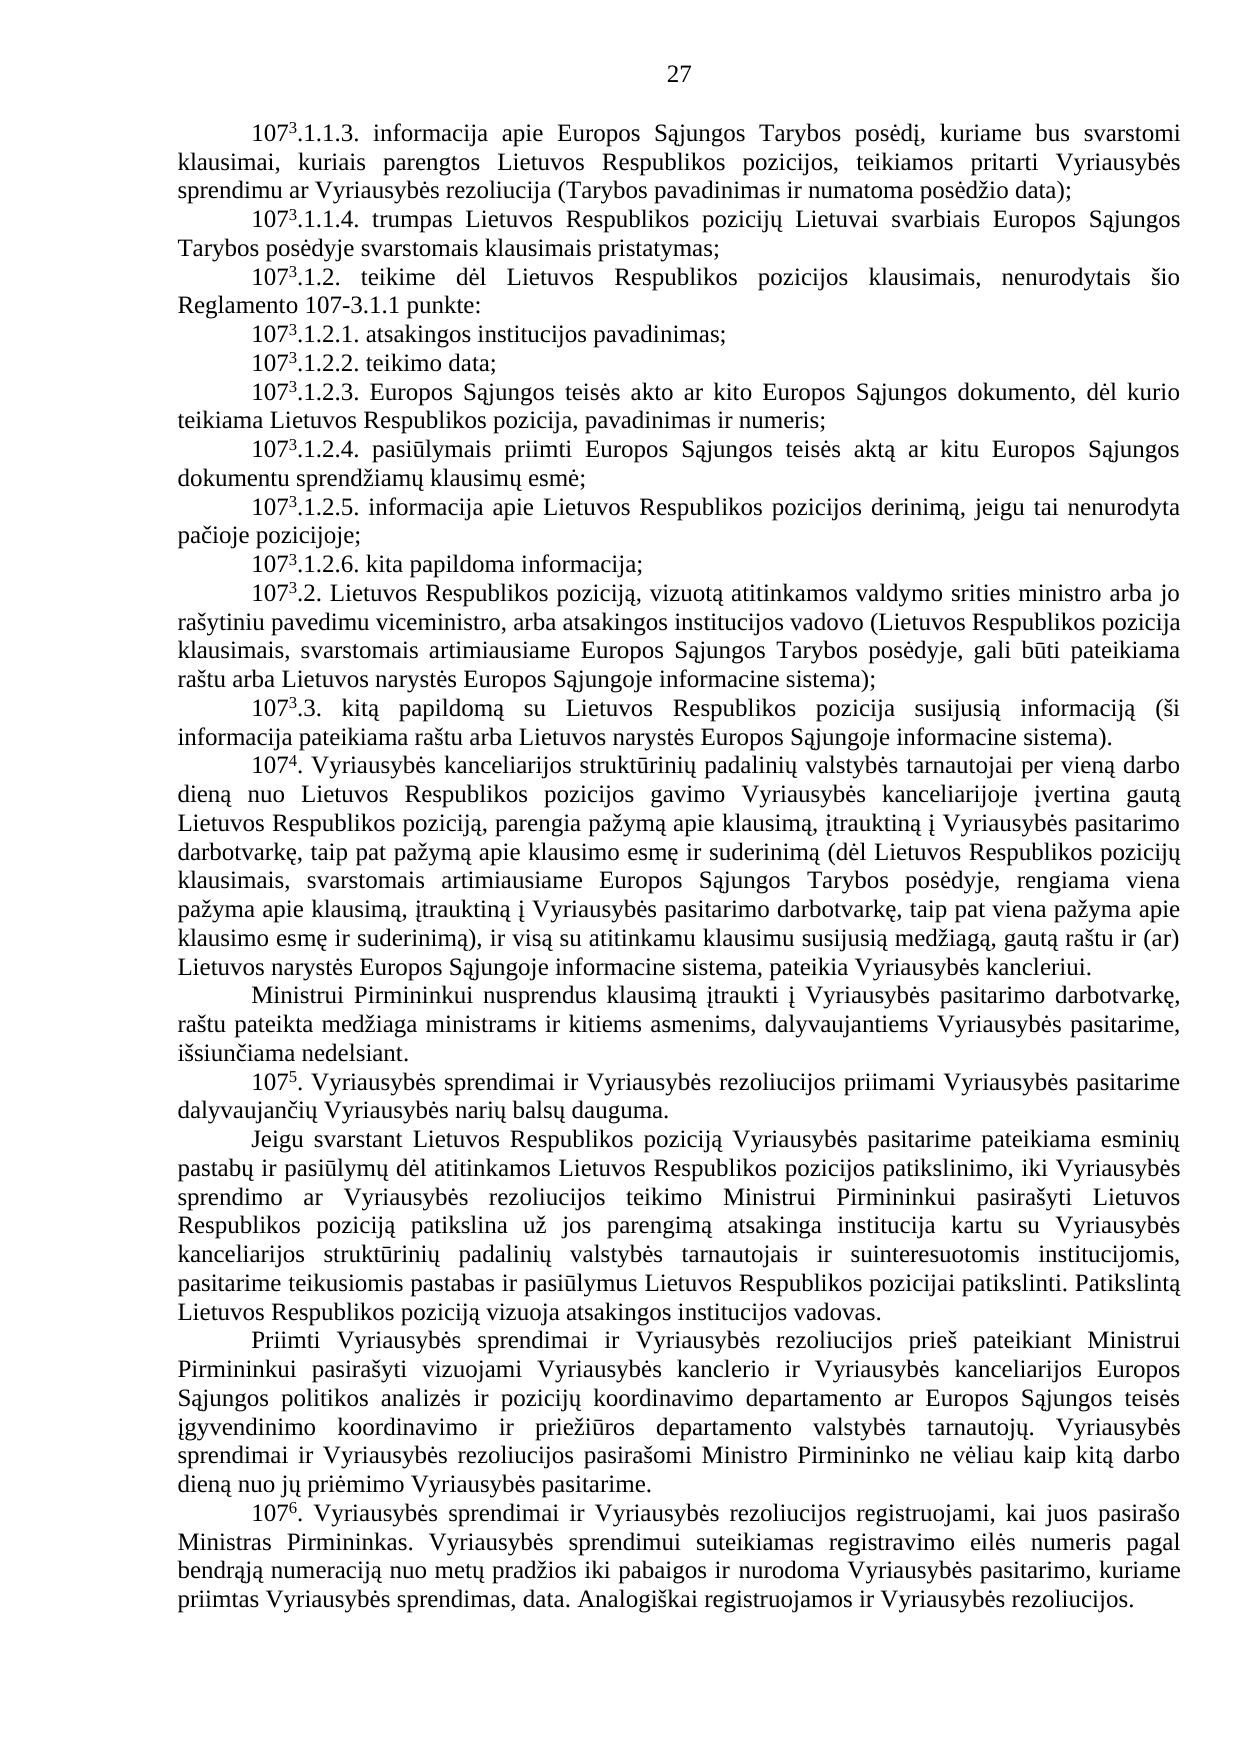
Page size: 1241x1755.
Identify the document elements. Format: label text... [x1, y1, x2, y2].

text 1073.1.2.1. atsakingos institucijos pavadinimas; [177, 319, 1181, 348]
text 1074. Vyriausybės kanceliarijos struktūrinių padalinių valstybės tarnautojai per vieną darbo dieną nuo Lietuvos Respublikos pozicijos gavimo Vyriausybės kanceliarijoje įvertina gautą Lietuvos Respublikos poziciją, parengia pažymą apie klausimą, įtrauktiną į Vyriausybės pasitarimo darbotvarkę, taip pat pažymą apie klausimo esmę ir suderinimą (dėl Lietuvos Respublikos pozicijų klausimais, svarstomais artimiausiame Europos Sąjungos Tarybos posėdyje, rengiama viena pažyma apie klausimą, įtrauktiną į Vyriausybės pasitarimo darbotvarkę, taip pat viena pažyma apie klausimo esmę ir suderinimą), ir visą su atitinkamu klausimu susijusią medžiagą, gautą raštu ir (ar) Lietuvos narystės Europos Sąjungoje informacine sistema, pateikia Vyriausybės kancleriui. [177, 751, 1181, 981]
text 1073.1.2. teikime dėl Lietuvos Respublikos pozicijos klausimais, nenurodytais šio Reglamento 107-3.1.1 punkte: [177, 262, 1181, 319]
text 1073.2. Lietuvos Respublikos poziciją, vizuotą atitinkamos valdymo srities ministro arba jo rašytiniu pavedimu viceministro, arba atsakingos institucijos vadovo (Lietuvos Respublikos pozicija klausimais, svarstomais artimiausiame Europos Sąjungos Tarybos posėdyje, gali būti pateikiama raštu arba Lietuvos narystės Europos Sąjungoje informacine sistema); [177, 578, 1181, 693]
text 1073.1.2.4. pasiūlymais priimti Europos Sąjungos teisės aktą ar kitu Europos Sąjungos dokumentu sprendžiamų klausimų esmė; [177, 434, 1181, 492]
text Ministrui Pirmininkui nusprendus klausimą įtraukti į Vyriausybės pasitarimo darbotvarkę, raštu pateikta medžiaga ministrams ir kitiems asmenims, dalyvaujantiems Vyriausybės pasitarime, išsiunčiama nedelsiant. [177, 981, 1181, 1067]
text 1073.1.2.2. teikimo data; [177, 348, 1181, 377]
text 1073.1.2.6. kita papildoma informacija; [177, 549, 1181, 578]
text 1075. Vyriausybės sprendimai ir Vyriausybės rezoliucijos priimami Vyriausybės pasitarime dalyvaujančių Vyriausybės narių balsų dauguma. [177, 1067, 1181, 1124]
text 1073.1.1.4. trumpas Lietuvos Respublikos pozicijų Lietuvai svarbiais Europos Sąjungos Tarybos posėdyje svarstomais klausimais pristatymas; [177, 204, 1181, 262]
text 1073.1.2.5. informacija apie Lietuvos Respublikos pozicijos derinimą, jeigu tai nenurodyta pačioje pozicijoje; [177, 492, 1181, 549]
text 1073.3. kitą papildomą su Lietuvos Respublikos pozicija susijusią informaciją (ši informacija pateikiama raštu arba Lietuvos narystės Europos Sąjungoje informacine sistema). [177, 693, 1181, 751]
text Priimti Vyriausybės sprendimai ir Vyriausybės rezoliucijos prieš pateikiant Ministrui Pirmininkui pasirašyti vizuojami Vyriausybės kanclerio ir Vyriausybės kanceliarijos Europos Sąjungos politikos analizės ir pozicijų koordinavimo departamento ar Europos Sąjungos teisės įgyvendinimo koordinavimo ir priežiūros departamento valstybės tarnautojų. Vyriausybės sprendimai ir Vyriausybės rezoliucijos pasirašomi Ministro Pirmininko ne vėliau kaip kitą darbo dieną nuo jų priėmimo Vyriausybės pasitarime. [177, 1326, 1181, 1498]
text 1073.1.1.3. informacija apie Europos Sąjungos Tarybos posėdį, kuriame bus svarstomi klausimai, kuriais parengtos Lietuvos Respublikos pozicijos, teikiamos pritarti Vyriausybės sprendimu ar Vyriausybės rezoliucija (Tarybos pavadinimas ir numatoma posėdžio data); [177, 118, 1181, 204]
text 1076. Vyriausybės sprendimai ir Vyriausybės rezoliucijos registruojami, kai juos pasirašo Ministras Pirmininkas. Vyriausybės sprendimui suteikiamas registravimo eilės numeris pagal bendrąją numeraciją nuo metų pradžios iki pabaigos ir nurodoma Vyriausybės pasitarimo, kuriame priimtas Vyriausybės sprendimas, data. Analogiškai registruojamos ir Vyriausybės rezoliucijos. [177, 1498, 1181, 1613]
text 1073.1.2.3. Europos Sąjungos teisės akto ar kito Europos Sąjungos dokumento, dėl kurio teikiama Lietuvos Respublikos pozicija, pavadinimas ir numeris; [177, 377, 1181, 434]
text Jeigu svarstant Lietuvos Respublikos poziciją Vyriausybės pasitarime pateikiama esminių pastabų ir pasiūlymų dėl atitinkamos Lietuvos Respublikos pozicijos patikslinimo, iki Vyriausybės sprendimo ar Vyriausybės rezoliucijos teikimo Ministrui Pirmininkui pasirašyti Lietuvos Respublikos poziciją patikslina už jos parengimą atsakinga institucija kartu su Vyriausybės kanceliarijos struktūrinių padalinių valstybės tarnautojais ir suinteresuotomis institucijomis, pasitarime teikusiomis pastabas ir pasiūlymus Lietuvos Respublikos pozicijai patikslinti. Patikslintą Lietuvos Respublikos poziciją vizuoja atsakingos institucijos vadovas. [177, 1124, 1181, 1326]
